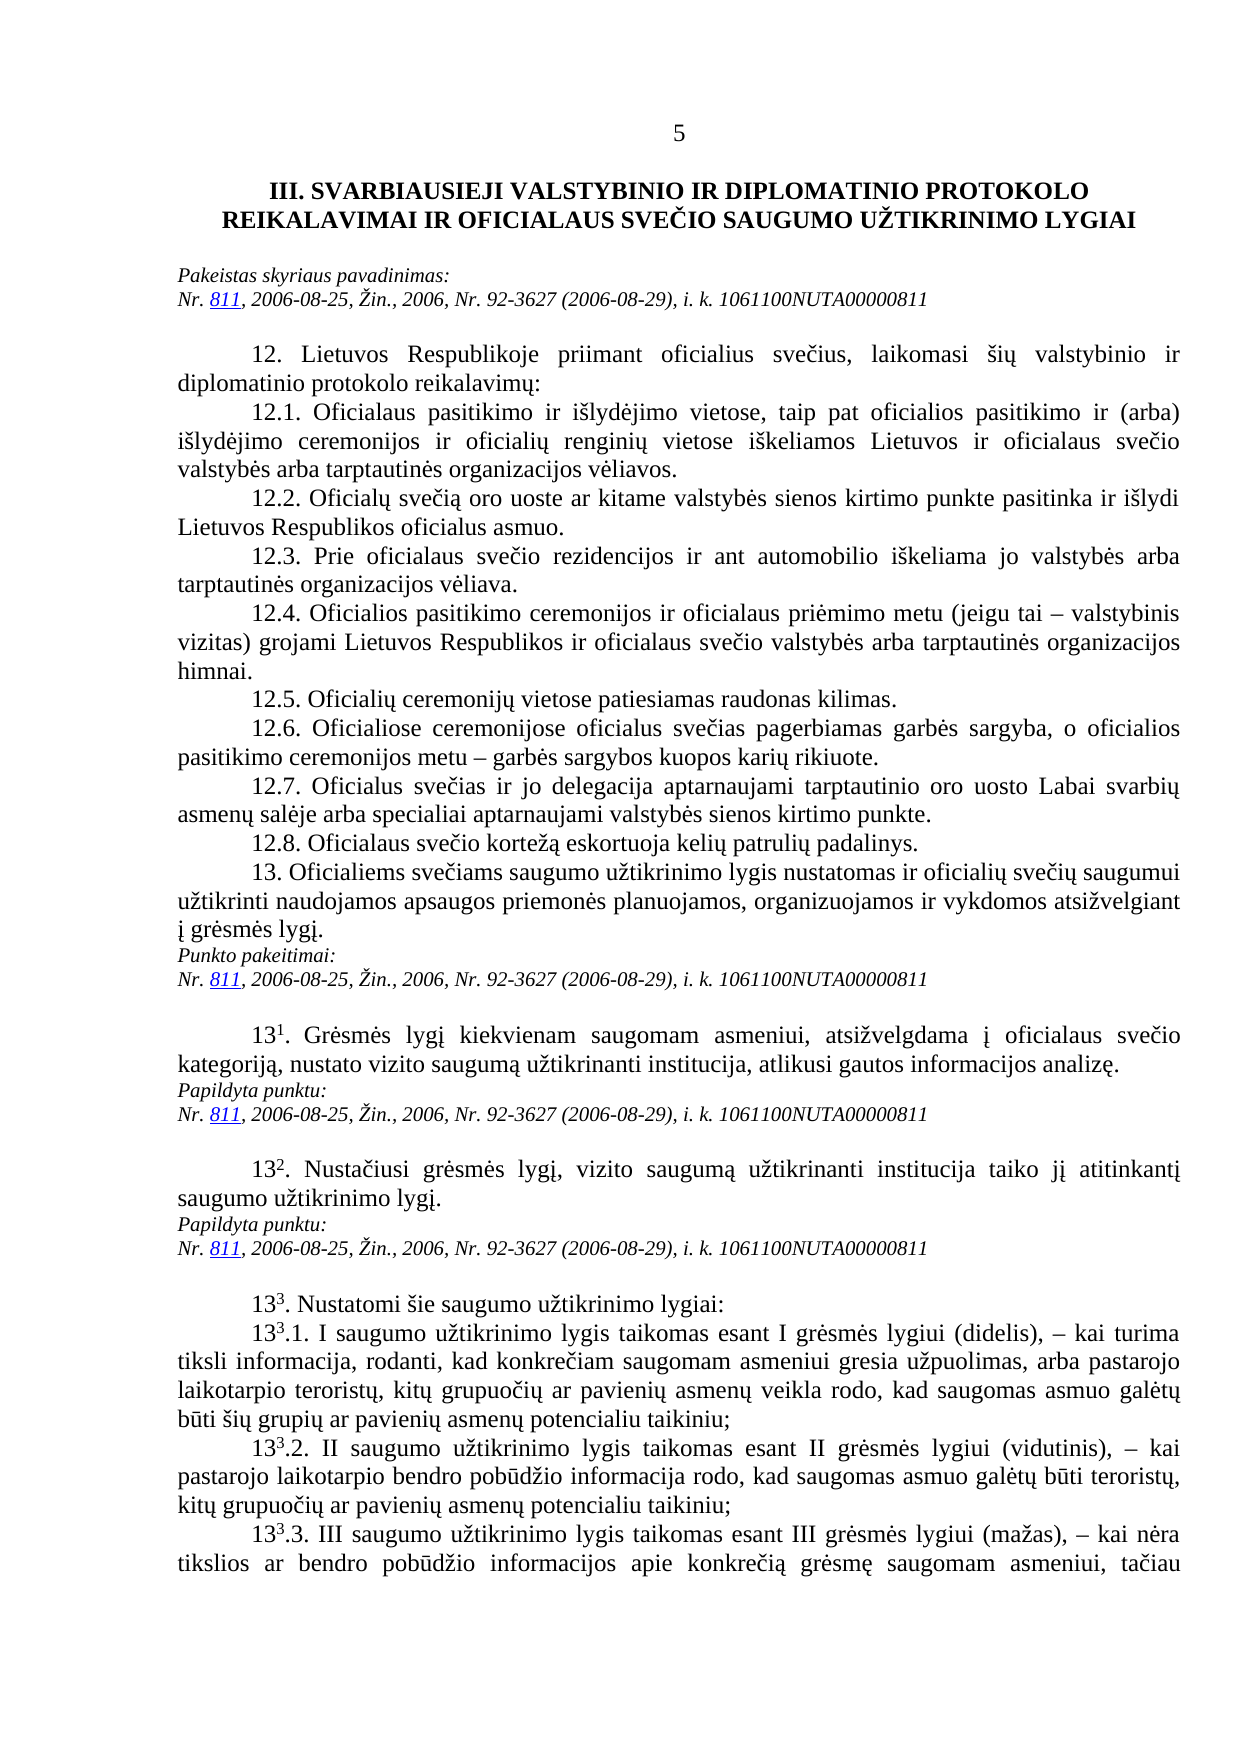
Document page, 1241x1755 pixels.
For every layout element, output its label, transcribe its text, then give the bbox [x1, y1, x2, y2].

text 133.3. III saugumo užtikrinimo lygis taikomas esant III grėsmės lygiui (mažas), – kai nėra tikslios ar bendro pobūdžio informacijos apie konkrečią grėsmę saugomam asmeniui, tačiau [177, 1519, 1181, 1576]
text Nr. 811, 2006-08-25, Žin., 2006, Nr. 92-3627 (2006-08-29), i. k. 1061100NUTA00000811 [177, 1102, 1181, 1126]
text 131. Grėsmės lygį kiekvienam saugomam asmeniui, atsižvelgdama į oficialaus svečio kategoriją, nustato vizito saugumą užtikrinanti institucija, atlikusi gautos informacijos analizę. [177, 1020, 1181, 1078]
text Punkto pakeitimai: [177, 943, 1181, 967]
text 133.1. I saugumo užtikrinimo lygis taikomas esant I grėsmės lygiui (didelis), – kai turima tiksli informacija, rodanti, kad konkrečiam saugomam asmeniui gresia užpuolimas, arba pastarojo laikotarpio teroristų, kitų grupuočių ar pavienių asmenų veikla rodo, kad saugomas asmuo galėtų būti šių grupių ar pavienių asmenų potencialiu taikiniu; [177, 1318, 1181, 1433]
text Nr. 811, 2006-08-25, Žin., 2006, Nr. 92-3627 (2006-08-29), i. k. 1061100NUTA00000811 [177, 1236, 1181, 1260]
text 12.8. Oficialaus svečio kortežą eskortuoja kelių patrulių padalinys. [177, 828, 1181, 857]
text III. SVARBIAUSIEJI VALSTYBINIO IR DIPLOMATINIO PROTOKOLO REIKALAVIMAI IR OFICIALAUS SVEČIO SAUGUMO UŽTIKRINIMO LYGIAI [177, 176, 1181, 234]
text 133. Nustatomi šie saugumo užtikrinimo lygiai: [177, 1289, 1181, 1318]
text Nr. 811, 2006-08-25, Žin., 2006, Nr. 92-3627 (2006-08-29), i. k. 1061100NUTA00000811 [177, 967, 1181, 991]
text 12.6. Oficialiose ceremonijose oficialus svečias pagerbiamas garbės sargyba, o oficialios pasitikimo ceremonijos metu – garbės sargybos kuopos karių rikiuote. [177, 713, 1181, 771]
text 12.5. Oficialių ceremonijų vietose patiesiamas raudonas kilimas. [177, 684, 1181, 713]
text 12.7. Oficialus svečias ir jo delegacija aptarnaujami tarptautinio oro uosto Labai svarbių asmenų salėje arba specialiai aptarnaujami valstybės sienos kirtimo punkte. [177, 771, 1181, 828]
text 13. Oficialiems svečiams saugumo užtikrinimo lygis nustatomas ir oficialių svečių saugumui užtikrinti naudojamos apsaugos priemonės planuojamos, organizuojamos ir vykdomos atsižvelgiant į grėsmės lygį. [177, 857, 1181, 943]
text 12.3. Prie oficialaus svečio rezidencijos ir ant automobilio iškeliama jo valstybės arba tarptautinės organizacijos vėliava. [177, 541, 1181, 598]
text 12.2. Oficialų svečią oro uoste ar kitame valstybės sienos kirtimo punkte pasitinka ir išlydi Lietuvos Respublikos oficialus asmuo. [177, 483, 1181, 541]
text Papildyta punktu: [177, 1078, 1181, 1102]
text 12.1. Oficialaus pasitikimo ir išlydėjimo vietose, taip pat oficialios pasitikimo ir (arba) išlydėjimo ceremonijos ir oficialių renginių vietose iškeliamos Lietuvos ir oficialaus svečio valstybės arba tarptautinės organizacijos vėliavos. [177, 397, 1181, 483]
text Papildyta punktu: [177, 1212, 1181, 1236]
text Pakeistas skyriaus pavadinimas: [177, 263, 1181, 287]
text 12.4. Oficialios pasitikimo ceremonijos ir oficialaus priėmimo metu (jeigu tai – valstybinis vizitas) grojami Lietuvos Respublikos ir oficialaus svečio valstybės arba tarptautinės organizacijos himnai. [177, 598, 1181, 684]
text 133.2. II saugumo užtikrinimo lygis taikomas esant II grėsmės lygiui (vidutinis), – kai pastarojo laikotarpio bendro pobūdžio informacija rodo, kad saugomas asmuo galėtų būti teroristų, kitų grupuočių ar pavienių asmenų potencialiu taikiniu; [177, 1433, 1181, 1519]
text Nr. 811, 2006-08-25, Žin., 2006, Nr. 92-3627 (2006-08-29), i. k. 1061100NUTA00000811 [177, 287, 1181, 311]
text 12. Lietuvos Respublikoje priimant oficialius svečius, laikomasi šių valstybinio ir diplomatinio protokolo reikalavimų: [177, 339, 1181, 397]
text 132. Nustačiusi grėsmės lygį, vizito saugumą užtikrinanti institucija taiko jį atitinkantį saugumo užtikrinimo lygį. [177, 1154, 1181, 1212]
